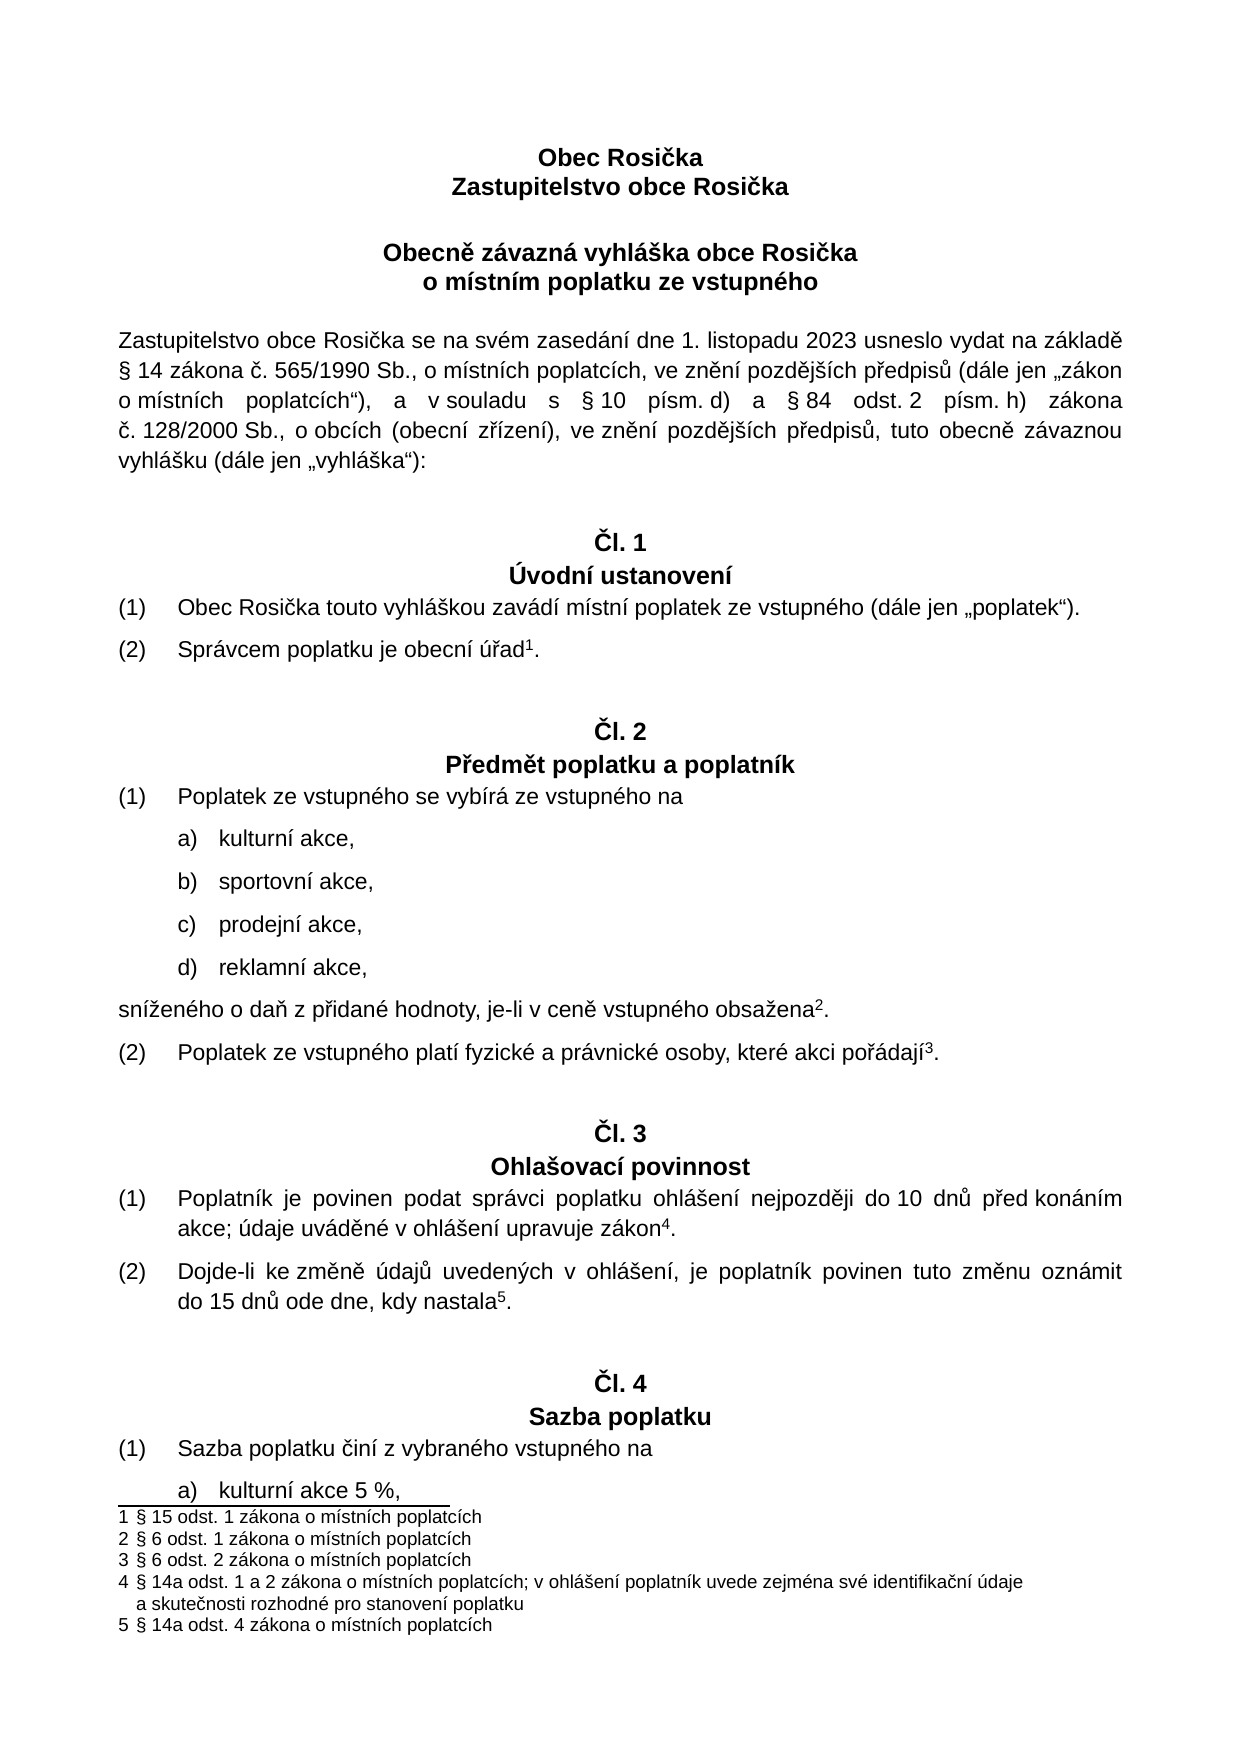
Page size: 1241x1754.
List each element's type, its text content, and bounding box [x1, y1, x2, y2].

list kulturní akce, [177, 825, 1122, 852]
list sportovní akce, [177, 868, 1122, 894]
subtitle Čl. 2 Předmět poplatku a poplatník [118, 717, 1122, 778]
text sníženého o daň z přidané hodnoty, je-li v ceně vstupného obsažena. [118, 996, 1122, 1023]
list kulturní akce 5 %, [177, 1477, 1122, 1504]
subtitle Obecně závazná vyhláška obce Rosička o místním poplatku ze vstupného [118, 238, 1122, 295]
list Poplatek ze vstupného platí fyzické a právnické osoby, které akci pořádají. [118, 1039, 1122, 1065]
subtitle Čl. 3 Ohlašovací povinnost [118, 1119, 1122, 1181]
list § 14a odst. 4 zákona o místních poplatcích [118, 1614, 1122, 1635]
list Poplatník je povinen podat správci poplatku ohlášení nejpozději do 10 dnů před konáním akce; údaje uváděné v ohlášení upravuje zákon. [118, 1185, 1122, 1242]
list reklamní akce, [177, 953, 1122, 980]
text § 6 odst. 1 zákona o místních poplatcích [118, 1528, 1122, 1549]
list § 6 odst. 2 zákona o místních poplatcích [118, 1549, 1122, 1571]
list Poplatek ze vstupného se vybírá ze vstupného na [118, 783, 1122, 809]
list § 14a odst. 1 a 2 zákona o místních poplatcích; v ohlášení poplatník uvede zejména své identifikační údaje a skutečnosti rozhodné pro stanovení poplatku [118, 1571, 1122, 1614]
text Zastupitelstvo obce Rosička se na svém zasedání dne 1. listopadu 2023 usneslo vydat na základě § 14 zákona č. 565/1990 Sb., o místních poplatcích, ve znění pozdějších předpisů (dále jen „zákon o místních poplatcích“), a v souladu s § 10 písm. d) a § 84 odst. 2 písm. h) zákona č. 128/2000 Sb., o obcích (obecní zřízení), ve znění pozdějších předpisů, tuto obecně závaznou vyhlášku (dále jen „vyhláška“): [118, 327, 1122, 474]
subtitle Čl. 4 Sazba poplatku [118, 1368, 1122, 1430]
list Obec Rosička touto vyhláškou zavádí místní poplatek ze vstupného (dále jen „poplatek“). [118, 594, 1122, 620]
list Dojde-li ke změně údajů uvedených v ohlášení, je poplatník povinen tuto změnu oznámit do 15 dnů ode dne, kdy nastala. [118, 1258, 1122, 1315]
list Správcem poplatku je obecní úřad. [118, 636, 1122, 663]
list § 15 odst. 1 zákona o místních poplatcích [118, 1506, 1122, 1528]
list prodejní akce, [177, 911, 1122, 937]
text Obec Rosička Zastupitelstvo obce Rosička [118, 143, 1122, 201]
list Sazba poplatku činí z vybraného vstupného na [118, 1434, 1122, 1461]
subtitle Čl. 1 Úvodní ustanovení [118, 528, 1122, 589]
